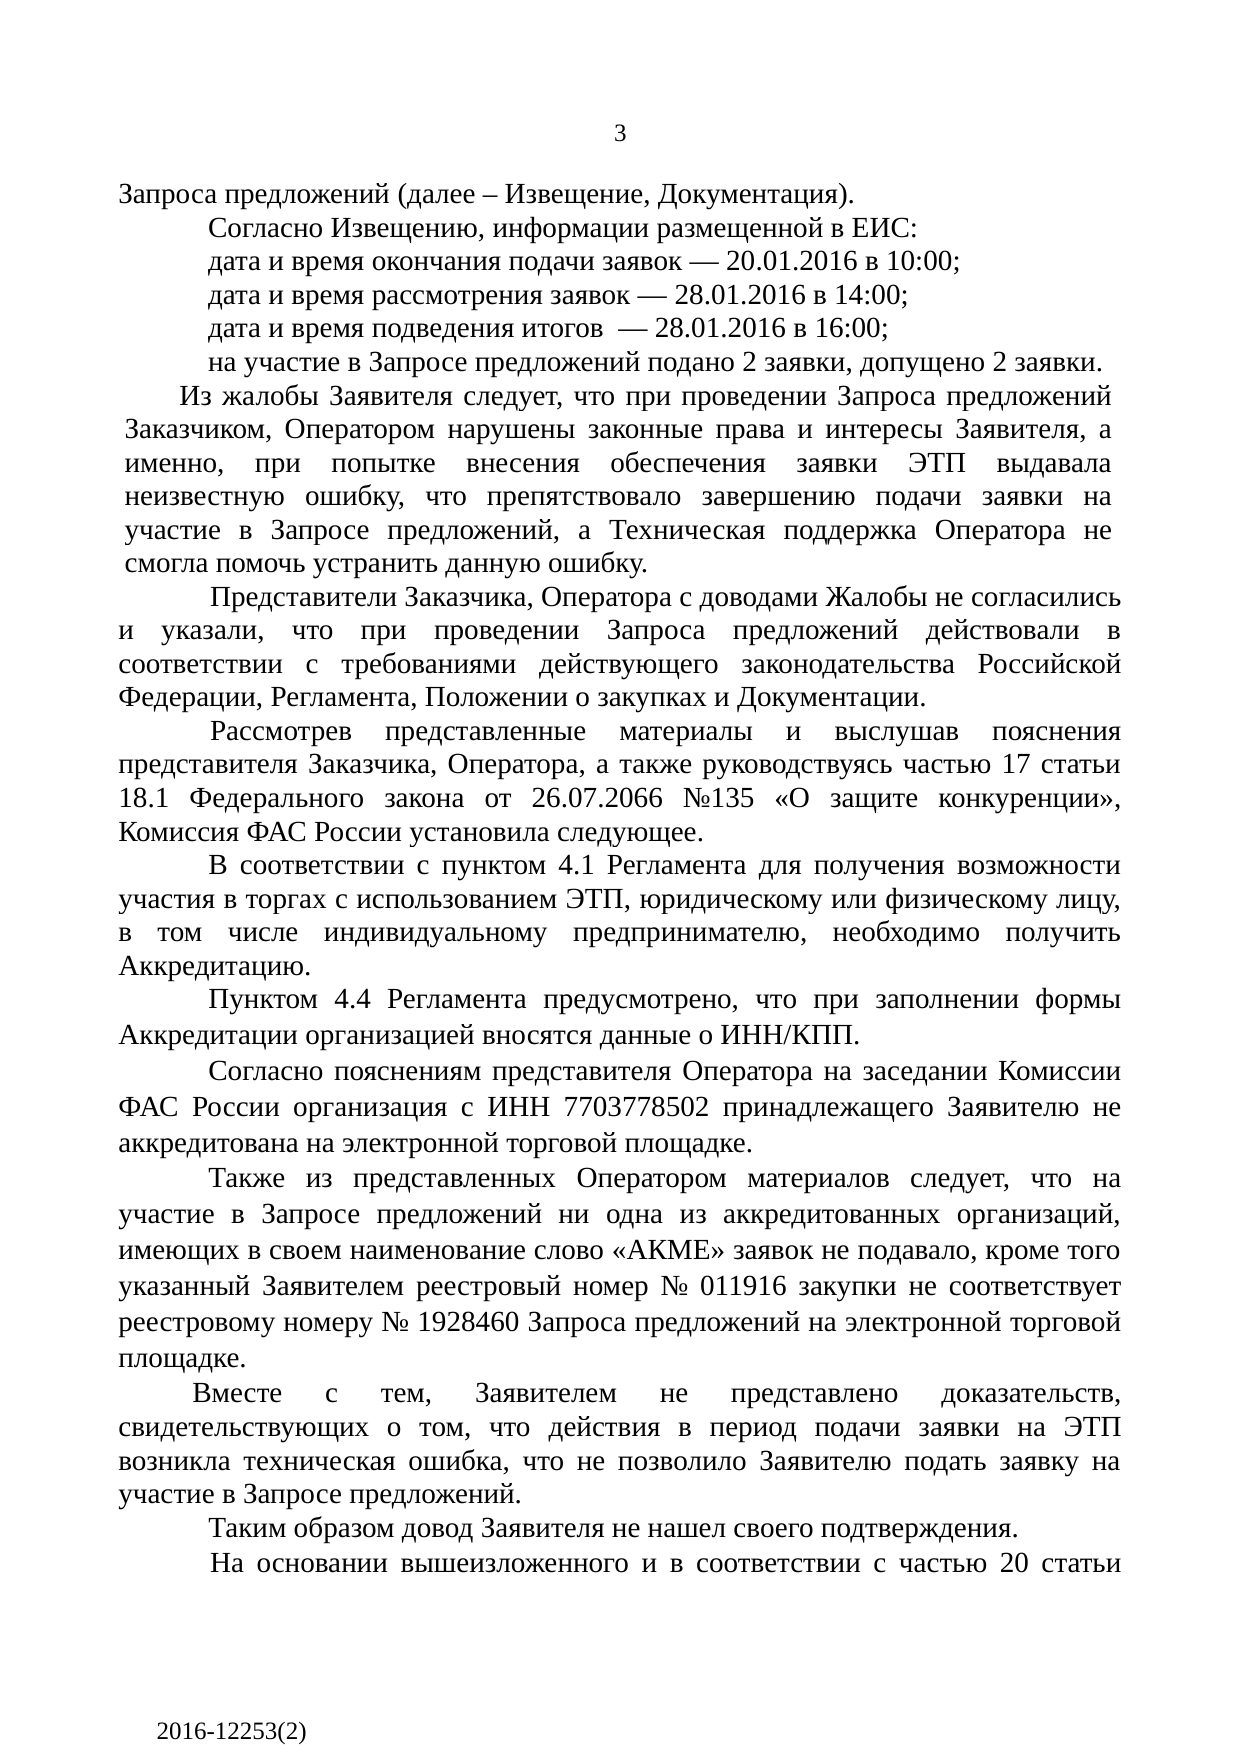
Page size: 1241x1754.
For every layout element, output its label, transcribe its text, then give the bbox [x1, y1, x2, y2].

text дата и время рассмотрения заявок — 28.01.2016 в 14:00; [118, 277, 1122, 311]
text Таким образом довод Заявителя не нашел своего подтверждения. [118, 1510, 1122, 1543]
text Запроса предложений (далее – Извещение, Документация). [118, 176, 1122, 210]
text В соответствии с пунктом 4.1 Регламента для получения возможности участия в торгах с использованием ЭТП, юридическому или физическому лицу, в том числе индивидуальному предпринимателю, необходимо получить Аккредитацию. [118, 847, 1122, 981]
text Согласно Извещению, информации размещенной в ЕИС: [118, 210, 1122, 243]
text Вместе с тем, Заявителем не представлено доказательств, свидетельствующих о том, что действия в период подачи заявки на ЭТП возникла техническая ошибка, что не позволило Заявителю подать заявку на участие в Запросе предложений. [118, 1376, 1122, 1510]
text Представители Заказчика, Оператора с доводами Жалобы не согласились и указали, что при проведении Запроса предложений действовали в соответствии с требованиями действующего законодательства Российской Федерации, Регламента, Положении о закупках и Документации. [118, 579, 1122, 713]
text Пунктом 4.4 Регламента предусмотрено, что при заполнении формы Аккредитации организацией вносятся данные о ИНН/КПП. [118, 981, 1122, 1051]
text дата и время подведения итогов — 28.01.2016 в 16:00; [118, 311, 1122, 344]
text Согласно пояснениям представителя Оператора на заседании Комиссии ФАС России организация с ИНН 7703778502 принадлежащего Заявителю не аккредитована на электронной торговой площадке. [118, 1053, 1122, 1158]
text на участие в Запросе предложений подано 2 заявки, допущено 2 заявки. [118, 344, 1122, 378]
text На основании вышеизложенного и в соответствии с частью 20 статьи [118, 1546, 1122, 1579]
text дата и время окончания подачи заявок — 20.01.2016 в 10:00; [118, 243, 1122, 277]
text Рассмотрев представленные материалы и выслушав пояснения представителя Заказчика, Оператора, а также руководствуясь частью 17 статьи 18.1 Федерального закона от 26.07.2066 №135 «О защите конкуренции», Комиссия ФАС России установила следующее. [118, 713, 1122, 847]
text Из жалобы Заявителя следует, что при проведении Запроса предложений Заказчиком, Оператором нарушены законные права и интересы Заявителя, а именно, при попытке внесения обеспечения заявки ЭТП выдавала неизвестную ошибку, что препятствовало завершению подачи заявки на участие в Запросе предложений, а Техническая поддержка Оператора не смогла помочь устранить данную ошибку. [124, 378, 1113, 579]
text Также из представленных Оператором материалов следует, что на участие в Запросе предложений ни одна из аккредитованных организаций, имеющих в своем наименование слово «АКМЕ» заявок не подавало, кроме того указанный Заявителем реестровый номер № 011916 закупки не соответствует реестровому номеру № 1928460 Запроса предложений на электронной торговой площадке. [118, 1161, 1122, 1373]
